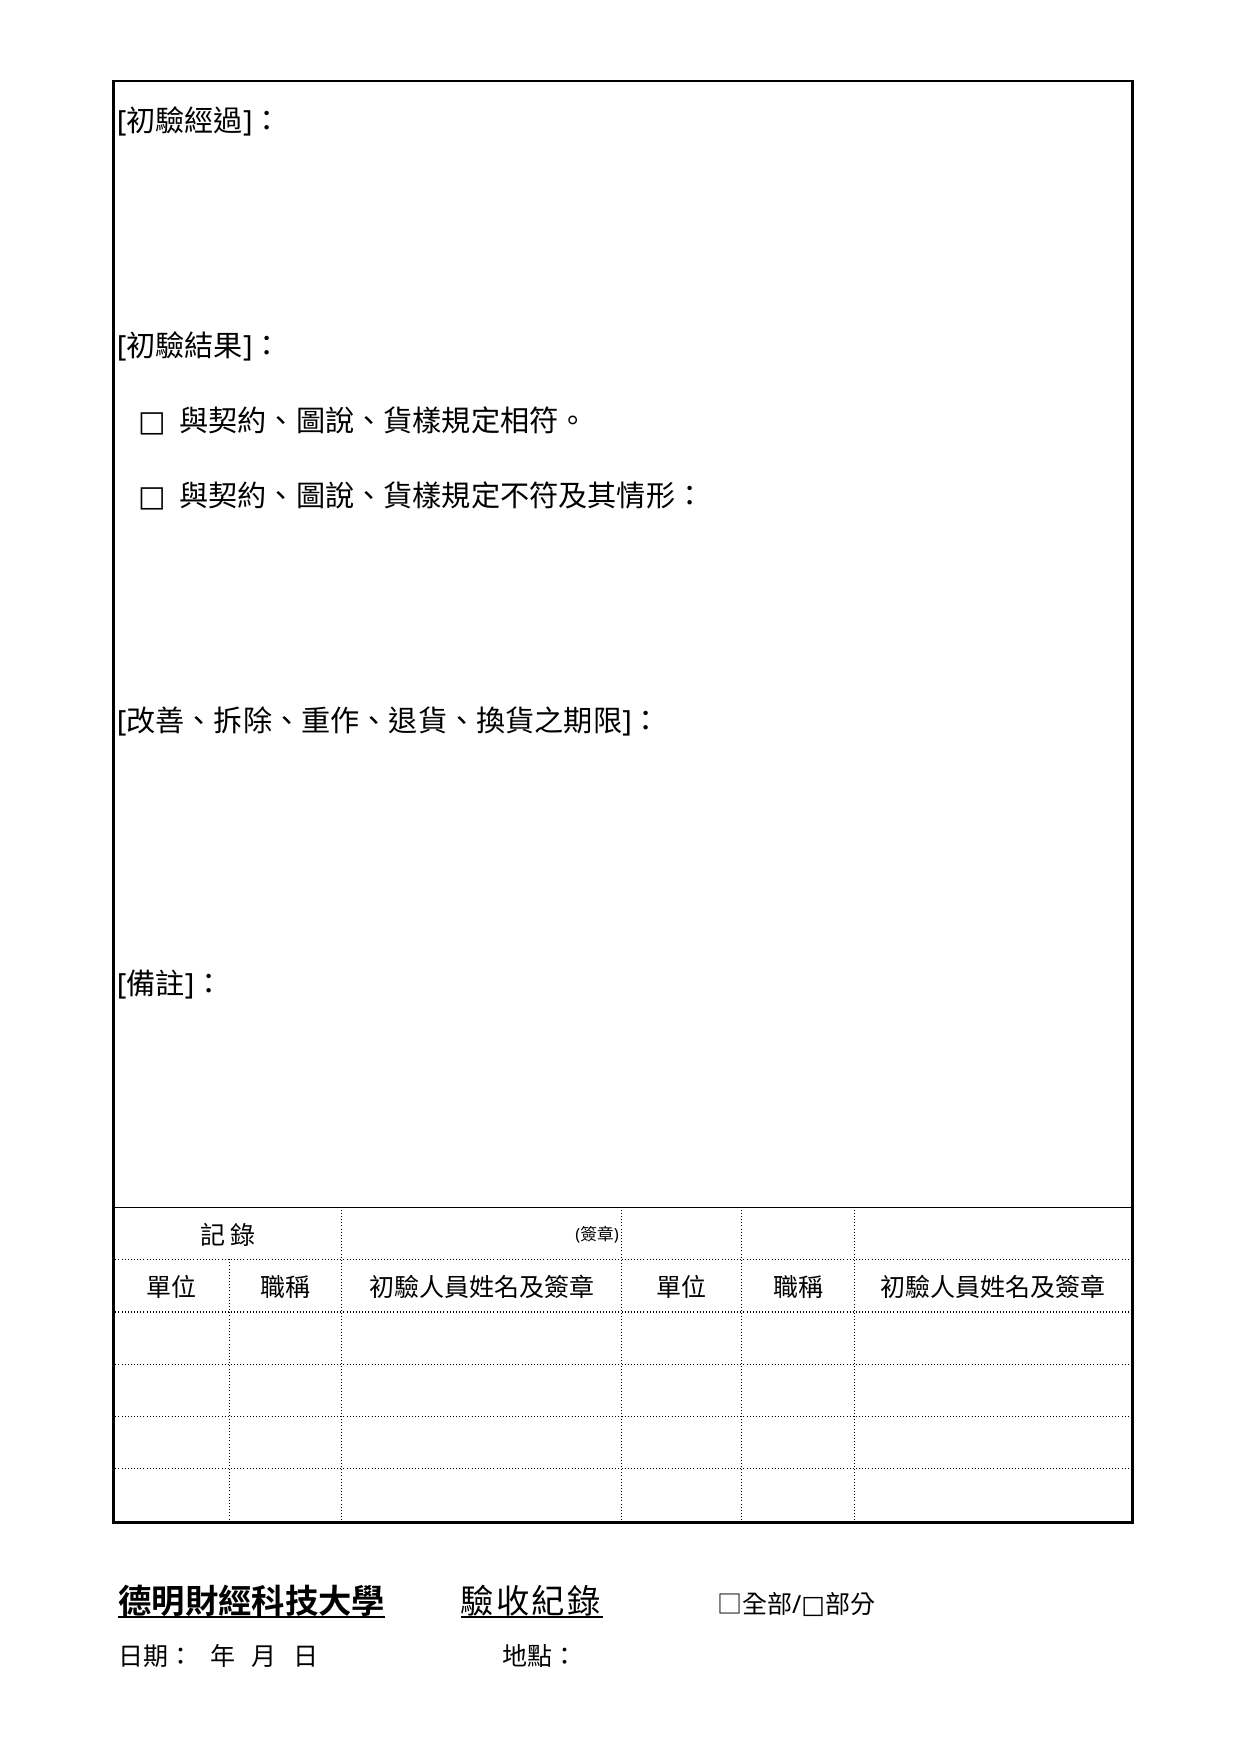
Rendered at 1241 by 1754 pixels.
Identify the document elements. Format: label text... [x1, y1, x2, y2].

table_cell [742, 1364, 854, 1416]
table_cell [854, 1311, 1131, 1364]
table_cell [854, 1364, 1131, 1416]
text 德明財經科技大學 驗收紀錄 □全部/□部分 [118, 1561, 1131, 1636]
text 日期： 年 月 日 地點： [118, 1636, 1122, 1674]
table_cell (簽章) [342, 1208, 621, 1259]
table_cell 單位 [621, 1259, 742, 1311]
table_cell [115, 1416, 229, 1468]
table_cell [742, 1416, 854, 1468]
table_cell 初驗人員姓名及簽章 [854, 1259, 1131, 1311]
table_cell 初驗人員姓名及簽章 [342, 1259, 621, 1311]
table_cell [621, 1364, 742, 1416]
table_cell [342, 1364, 621, 1416]
table_cell [742, 1311, 854, 1364]
table_cell 記 錄 [115, 1208, 342, 1259]
table_cell [742, 1208, 854, 1259]
table_cell [115, 1364, 229, 1416]
table_cell [621, 1311, 742, 1364]
table_cell [742, 1468, 854, 1521]
table_cell [854, 1468, 1131, 1521]
table_cell [229, 1416, 342, 1468]
table_cell [621, 1208, 742, 1259]
table_cell 單位 [115, 1259, 229, 1311]
table_cell [621, 1468, 742, 1521]
table_cell [初驗經過]： [初驗結果]： 與契約、圖說、貨樣規定相符。 與契約、圖說、貨樣規定不符及其情形： [改善、拆除、重作、退貨、換貨之期限]： [備註]： [115, 82, 1131, 1207]
table_cell [342, 1468, 621, 1521]
table_cell [621, 1416, 742, 1468]
table_cell [229, 1311, 342, 1364]
table_cell 職稱 [229, 1259, 342, 1311]
table_cell [342, 1311, 621, 1364]
table_cell [854, 1416, 1131, 1468]
table_cell [115, 1311, 229, 1364]
table_cell 職稱 [742, 1259, 854, 1311]
table_cell [229, 1468, 342, 1521]
table_cell [115, 1468, 229, 1521]
table_cell [342, 1416, 621, 1468]
table_cell [229, 1364, 342, 1416]
table_cell [854, 1208, 1131, 1259]
